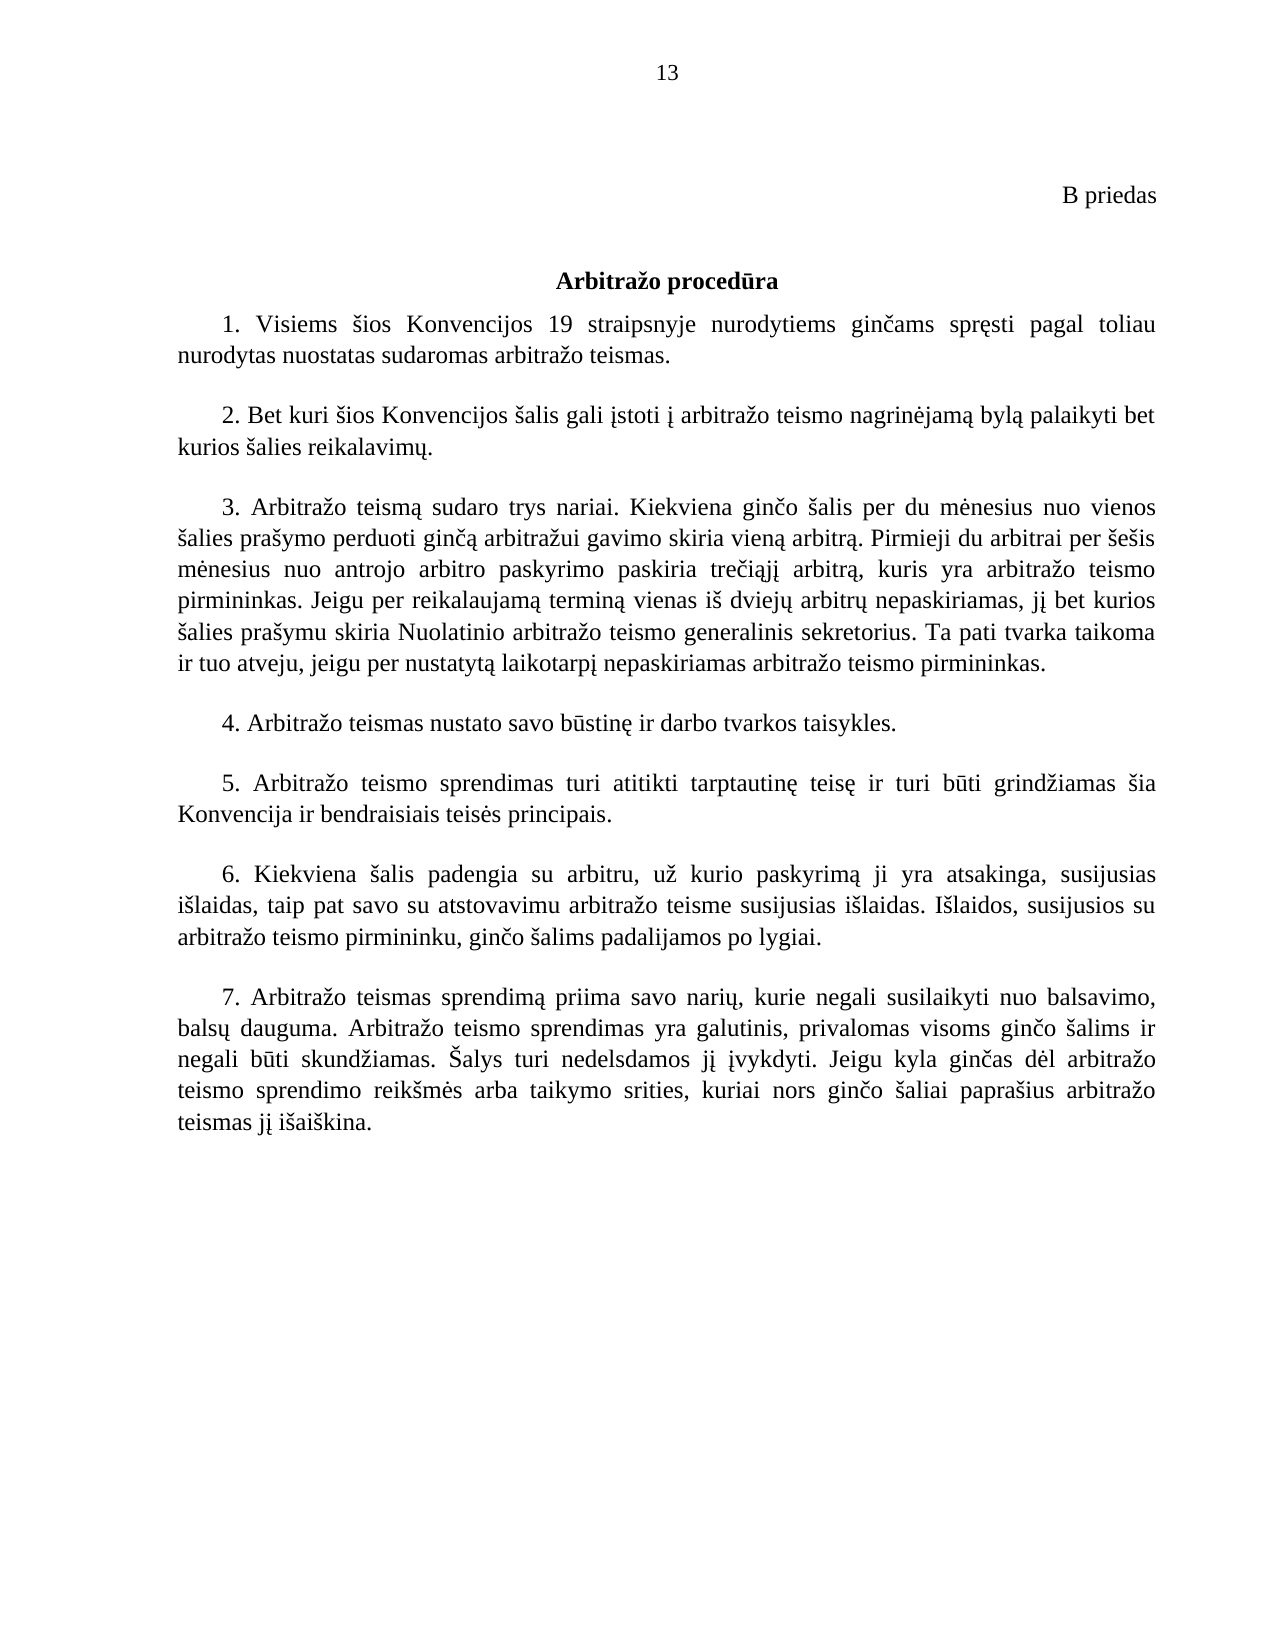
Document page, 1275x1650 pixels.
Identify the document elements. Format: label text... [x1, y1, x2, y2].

text Arbitražo procedūra [177, 264, 1157, 295]
text 3. Arbitražo teismą sudaro trys nariai. Kiekviena ginčo šalis per du mėnesius nuo vienos šalies prašymo perduoti ginčą arbitražui gavimo skiria vieną arbitrą. Pirmieji du arbitrai per šešis mėnesius nuo antrojo arbitro paskyrimo paskiria trečiąjį arbitrą, kuris yra arbitražo teismo pirmininkas. Jeigu per reikalaujamą terminą vienas iš dviejų arbitrų nepaskiriamas, jį bet kurios šalies prašymu skiria Nuolatinio arbitražo teismo generalinis sekretorius. Ta pati tvarka taikoma ir tuo atveju, jeigu per nustatytą laikotarpį nepaskiriamas arbitražo teismo pirmininkas. [177, 489, 1157, 677]
text 4. Arbitražo teismas nustato savo būstinę ir darbo tvarkos taisykles. [177, 706, 1157, 737]
text 5. Arbitražo teismo sprendimas turi atitikti tarptautinę teisę ir turi būti grindžiamas šia Konvencija ir bendraisiais teisės principais. [177, 766, 1157, 828]
text 1. Visiems šios Konvencijos 19 straipsnyje nurodytiems ginčams spręsti pagal toliau nurodytas nuostatas sudaromas arbitražo teismas. [177, 307, 1157, 369]
text 6. Kiekviena šalis padengia su arbitru, už kurio paskyrimą ji yra atsakinga, susijusias išlaidas, taip pat savo su atstovavimu arbitražo teisme susijusias išlaidas. Išlaidos, susijusios su arbitražo teismo pirmininku, ginčo šalims padalijamos po lygiai. [177, 857, 1157, 951]
text B priedas [177, 177, 1157, 208]
text 7. Arbitražo teismas sprendimą priima savo narių, kurie negali susilaikyti nuo balsavimo, balsų dauguma. Arbitražo teismo sprendimas yra galutinis, privalomas visoms ginčo šalims ir negali būti skundžiamas. Šalys turi nedelsdamos jį įvykdyti. Jeigu kyla ginčas dėl arbitražo teismo sprendimo reikšmės arba taikymo srities, kuriai nors ginčo šaliai paprašius arbitražo teismas jį išaiškina. [177, 979, 1157, 1136]
text 2. Bet kuri šios Konvencijos šalis gali įstoti į arbitražo teismo nagrinėjamą bylą palaikyti bet kurios šalies reikalavimų. [177, 398, 1157, 461]
